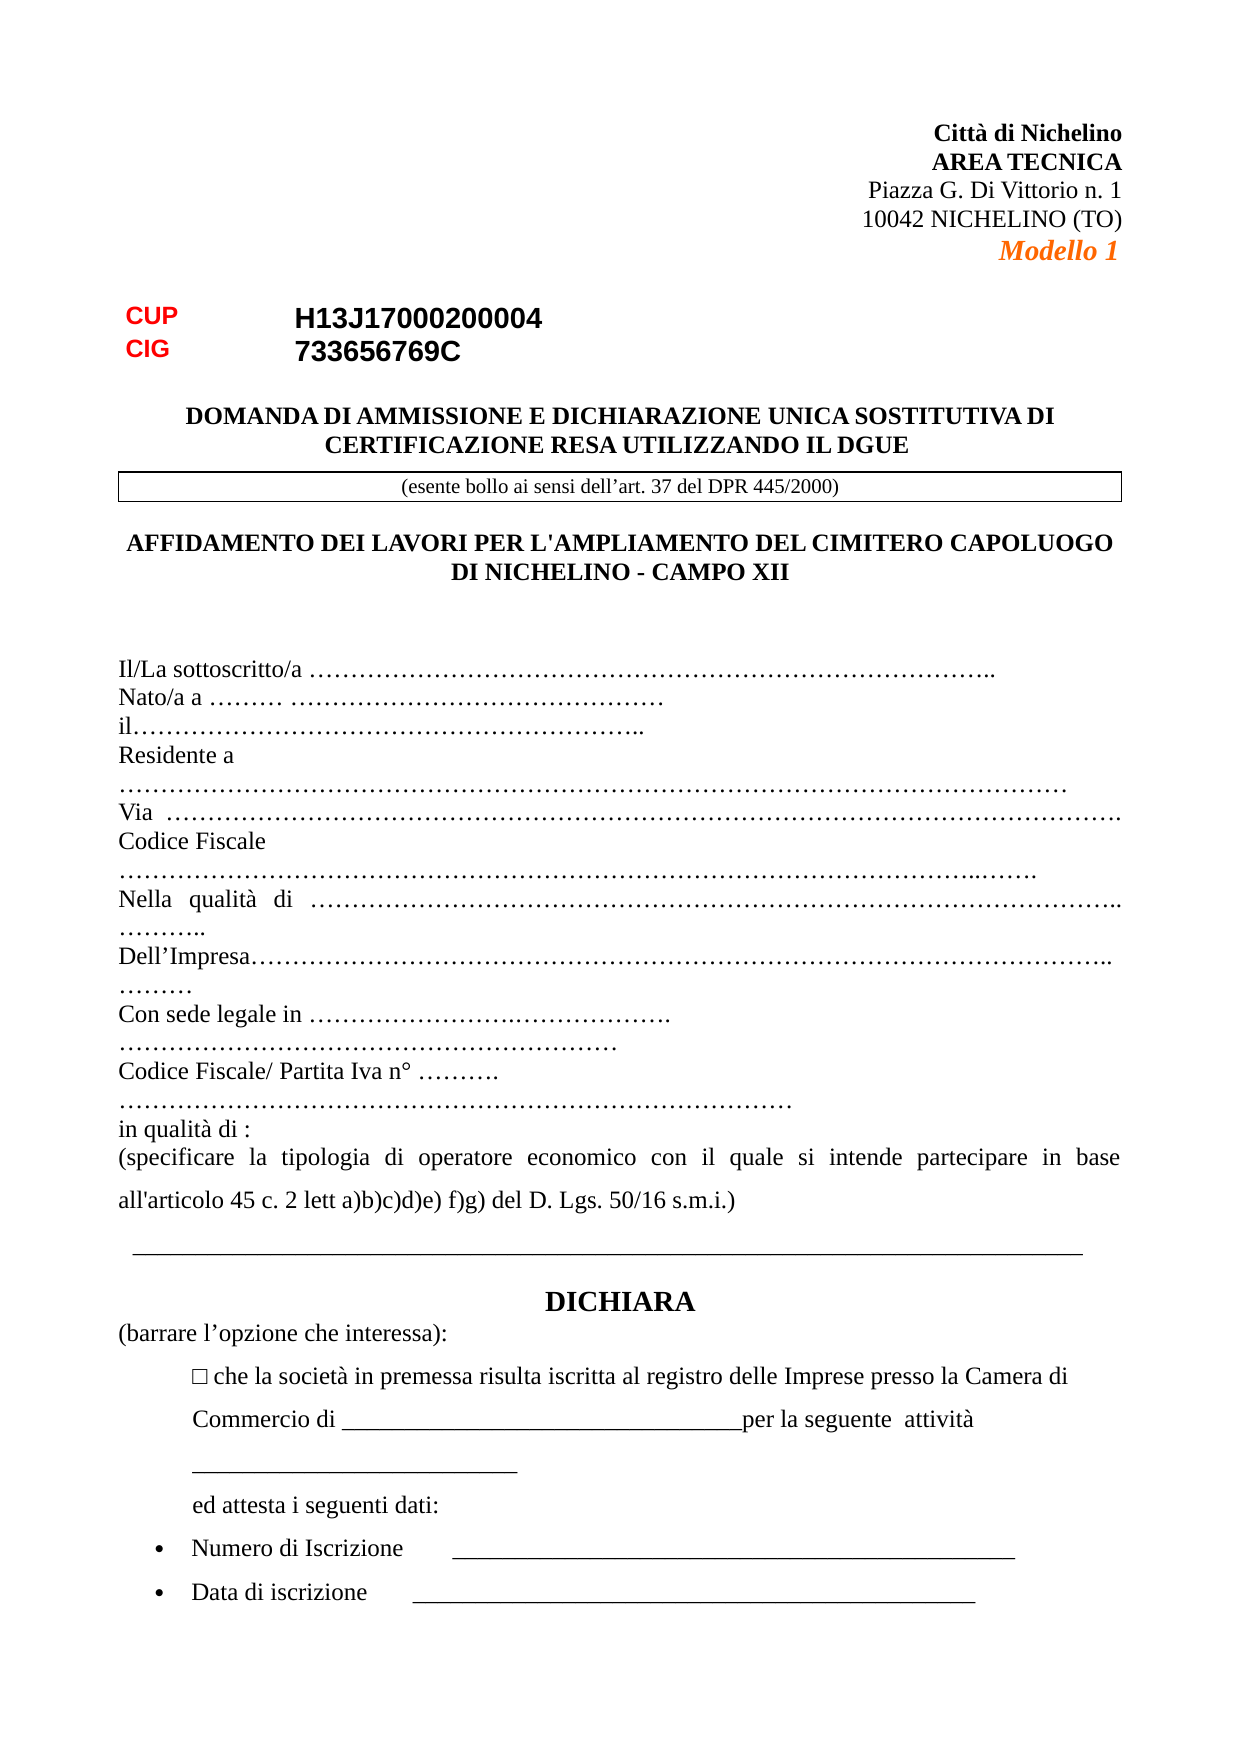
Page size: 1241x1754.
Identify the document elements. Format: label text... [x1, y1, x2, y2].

text Nato/a a ……… ………………………………………il…………………………………………………….. [118, 682, 1122, 740]
list Numero di Iscrizione _____________________________________________ [156, 1533, 1122, 1562]
text Città di Nichelino [738, 118, 1122, 147]
table_cell 733656769C [287, 334, 1192, 401]
text DOMANDA DI AMMISSIONE E DICHIARAZIONE UNICA SOSTITUTIVA DI CERTIFICAZIONE RESA UTILIZZANDO IL DGUE [118, 401, 1122, 459]
table_cell CIG [118, 334, 287, 401]
text AFFIDAMENTO DEI LAVORI PER L'AMPLIAMENTO DEL CIMITERO CAPOLUOGO DI NICHELINO - CAMPO XII [118, 528, 1122, 586]
text Via ……………………………………………………………………………………………………. [118, 797, 1122, 826]
text in qualità di : [118, 1114, 1122, 1142]
text (esente bollo ai sensi dell’art. 37 del DPR 445/2000) [119, 473, 1121, 501]
text DICHIARA [118, 1284, 1122, 1318]
text ed attesta i seguenti dati: [192, 1490, 1122, 1519]
text Modello 1 [738, 233, 1122, 267]
text Nella qualità di ……………………………………………………………………………………..……….. [118, 884, 1122, 941]
text Codice Fiscale …………………………………………………………………………………………..……. [118, 826, 1122, 884]
text Piazza G. Di Vittorio n. 1 [738, 176, 1122, 204]
text (specificare la tipologia di operatore economico con il quale si intende partecipare in base all'articolo 45 c. 2 lett a)b)c)d)e) f)g) del D. Lgs. 50/16 s.m.i.) [118, 1142, 1122, 1214]
table_header H13J17000200004 [287, 301, 1192, 334]
text □ che la società in premessa risulta iscritta al registro delle Imprese presso la Camera di Commercio di ________________________________per la seguente attività __________________________ [192, 1361, 1122, 1476]
table_header CUP [118, 301, 287, 334]
text Il/La sottoscritto/a ……………………………………………………………………….. [118, 654, 1122, 682]
text Dell’Impresa…………………………………………………………………………………………..……… [118, 941, 1122, 999]
list Data di iscrizione _____________________________________________ [156, 1577, 1122, 1605]
text Con sede legale in …………………….……………….…………………………………………………… [118, 999, 1122, 1056]
text AREA TECNICA [738, 147, 1122, 176]
text 10042 NICHELINO (TO) [738, 204, 1122, 233]
text Codice Fiscale/ Partita Iva n° ……….……………………………………………………………………… [118, 1056, 1122, 1114]
text Residente a …………………………………………………………………………………………………… [118, 740, 1122, 797]
text (barrare l’opzione che interessa): [118, 1318, 1122, 1347]
text ____________________________________________________________________________ [118, 1229, 1122, 1257]
